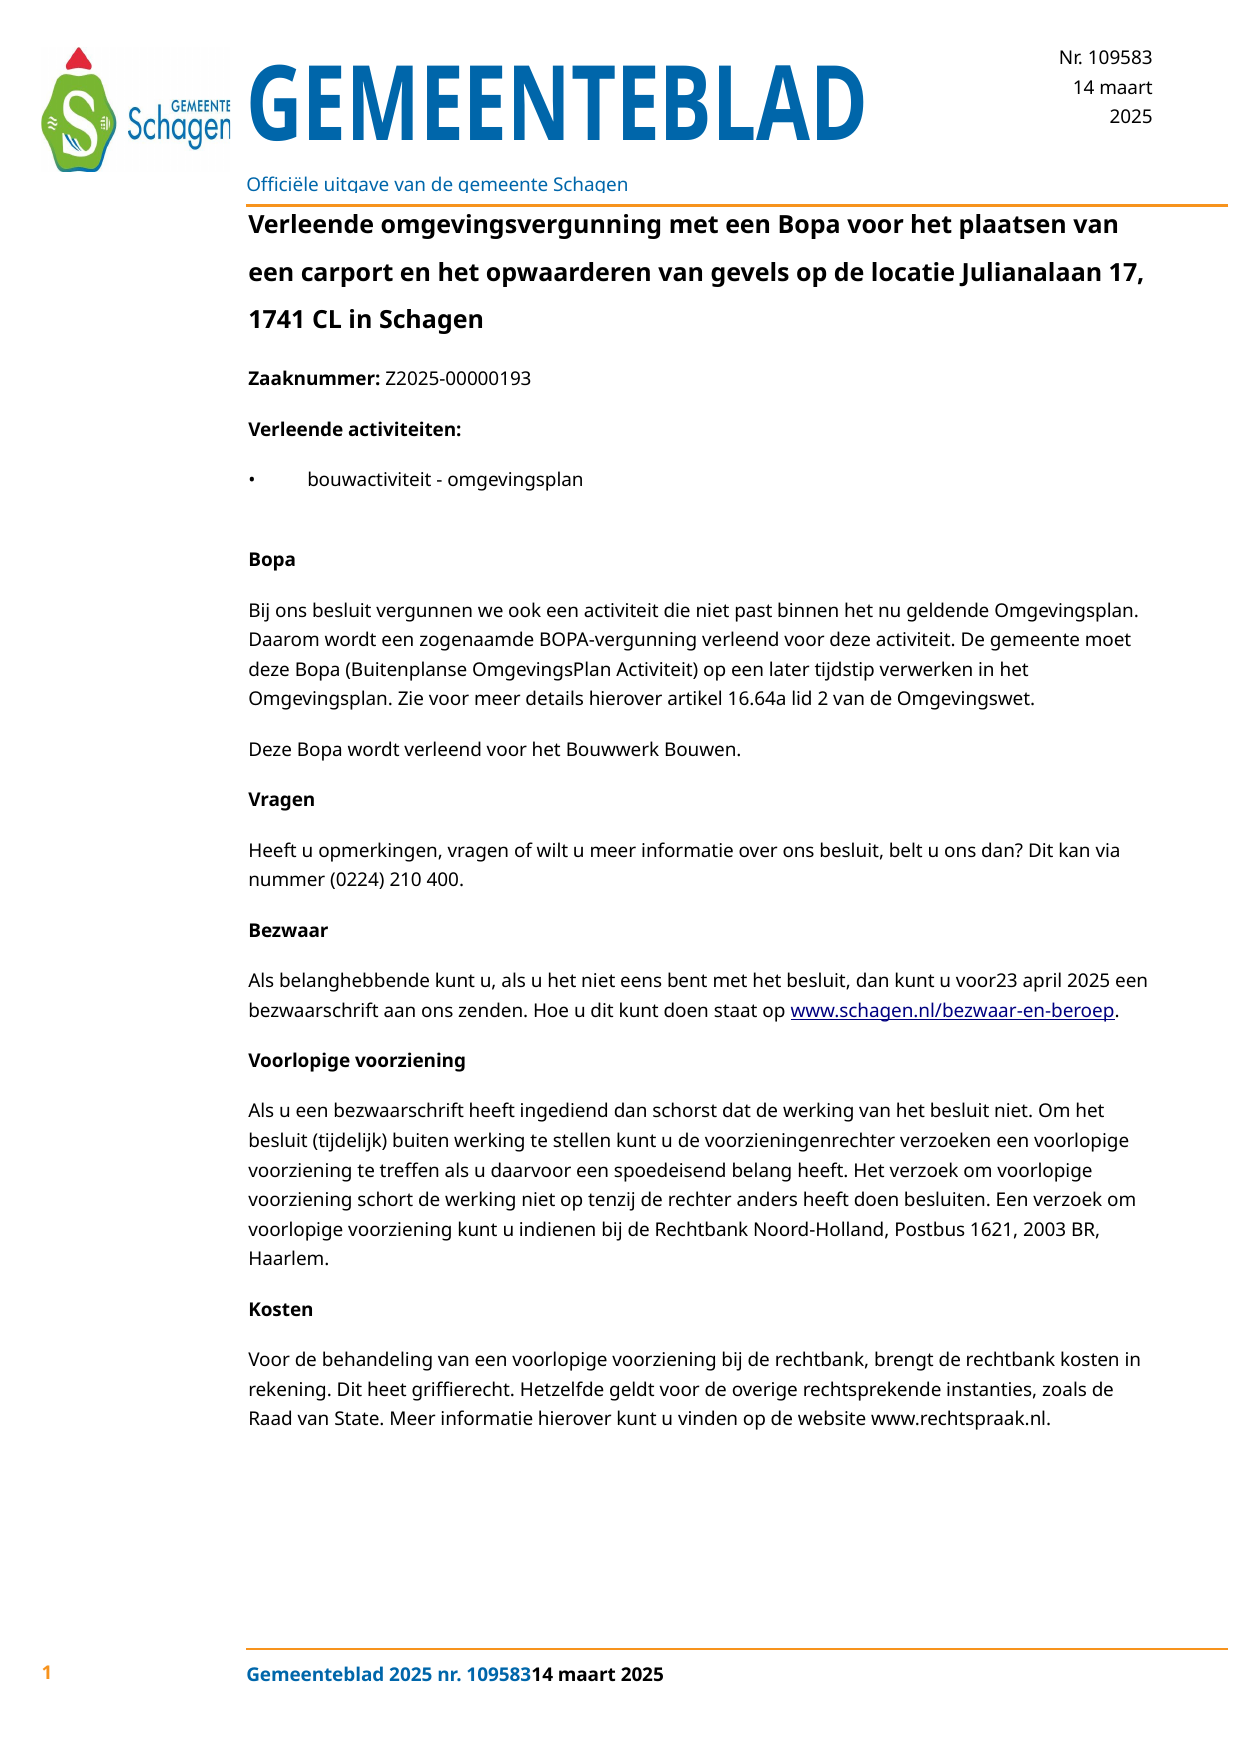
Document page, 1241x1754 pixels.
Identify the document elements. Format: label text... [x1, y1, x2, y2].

text Verleende activiteiten: [248, 416, 1152, 442]
text Bij ons besluit vergunnen we ook een activiteit die niet past binnen het nu geldende Omgevingsplan. Daarom wordt een zogenaamde BOPA-vergunning verleend voor deze activiteit. De gemeente moet deze Bopa (Buitenplanse OmgevingsPlan Activiteit) op een later tijdstip verwerken in het Omgevingsplan. Zie voor meer details hierover artikel 16.64a lid 2 van de Omgevingswet. [248, 597, 1152, 711]
text Als belanghebbende kunt u, als u het niet eens bent met het besluit, dan kunt u voor23 april 2025 een bezwaarschrift aan ons zenden. Hoe u dit kunt doen staat op www.schagen.nl/bezwaar-en-beroep. [248, 967, 1152, 1022]
list bouwactiviteit - omgevingsplan [248, 466, 1152, 492]
text Vragen [248, 786, 1152, 812]
text Voorlopige voorziening [248, 1047, 1152, 1073]
text Zaaknummer: Z2025-00000193 [248, 366, 1152, 391]
text Bezwaar [248, 917, 1152, 942]
text Heeft u opmerkingen, vragen of wilt u meer informatie over ons besluit, belt u ons dan? Dit kan via nummer (0224) 210 400. [248, 837, 1152, 892]
text Kosten [248, 1296, 1152, 1322]
text Verleende omgevingsvergunning met een Bopa voor het plaatsen van een carport en het opwaarderen van gevels op de locatie Julianalaan 17, 1741 CL in Schagen [248, 207, 1152, 336]
text Deze Bopa wordt verleend voor het Bouwwerk Bouwen. [248, 736, 1152, 762]
text Voor de behandeling van een voorlopige voorziening bij de rechtbank, brengt de rechtbank kosten in rekening. Dit heet griffierecht. Hetzelfde geldt voor de overige rechtsprekende instanties, zoals de Raad van State. Meer informatie hierover kunt u vinden op de website www.rechtspraak.nl. [248, 1346, 1152, 1431]
text Als u een bezwaarschrift heeft ingediend dan schorst dat de werking van het besluit niet. Om het besluit (tijdelijk) buiten werking te stellen kunt u de voorzieningenrechter verzoeken een voorlopige voorziening te treffen als u daarvoor een spoedeisend belang heeft. Het verzoek om voorlopige voorziening schort de werking niet op tenzij de rechter anders heeft doen besluiten. Een verzoek om voorlopige voorziening kunt u indienen bij de Rechtbank Noord-Holland, Postbus 1621, 2003 BR, Haarlem. [248, 1098, 1152, 1271]
text Bopa [248, 546, 1152, 572]
picture [41, 47, 231, 172]
